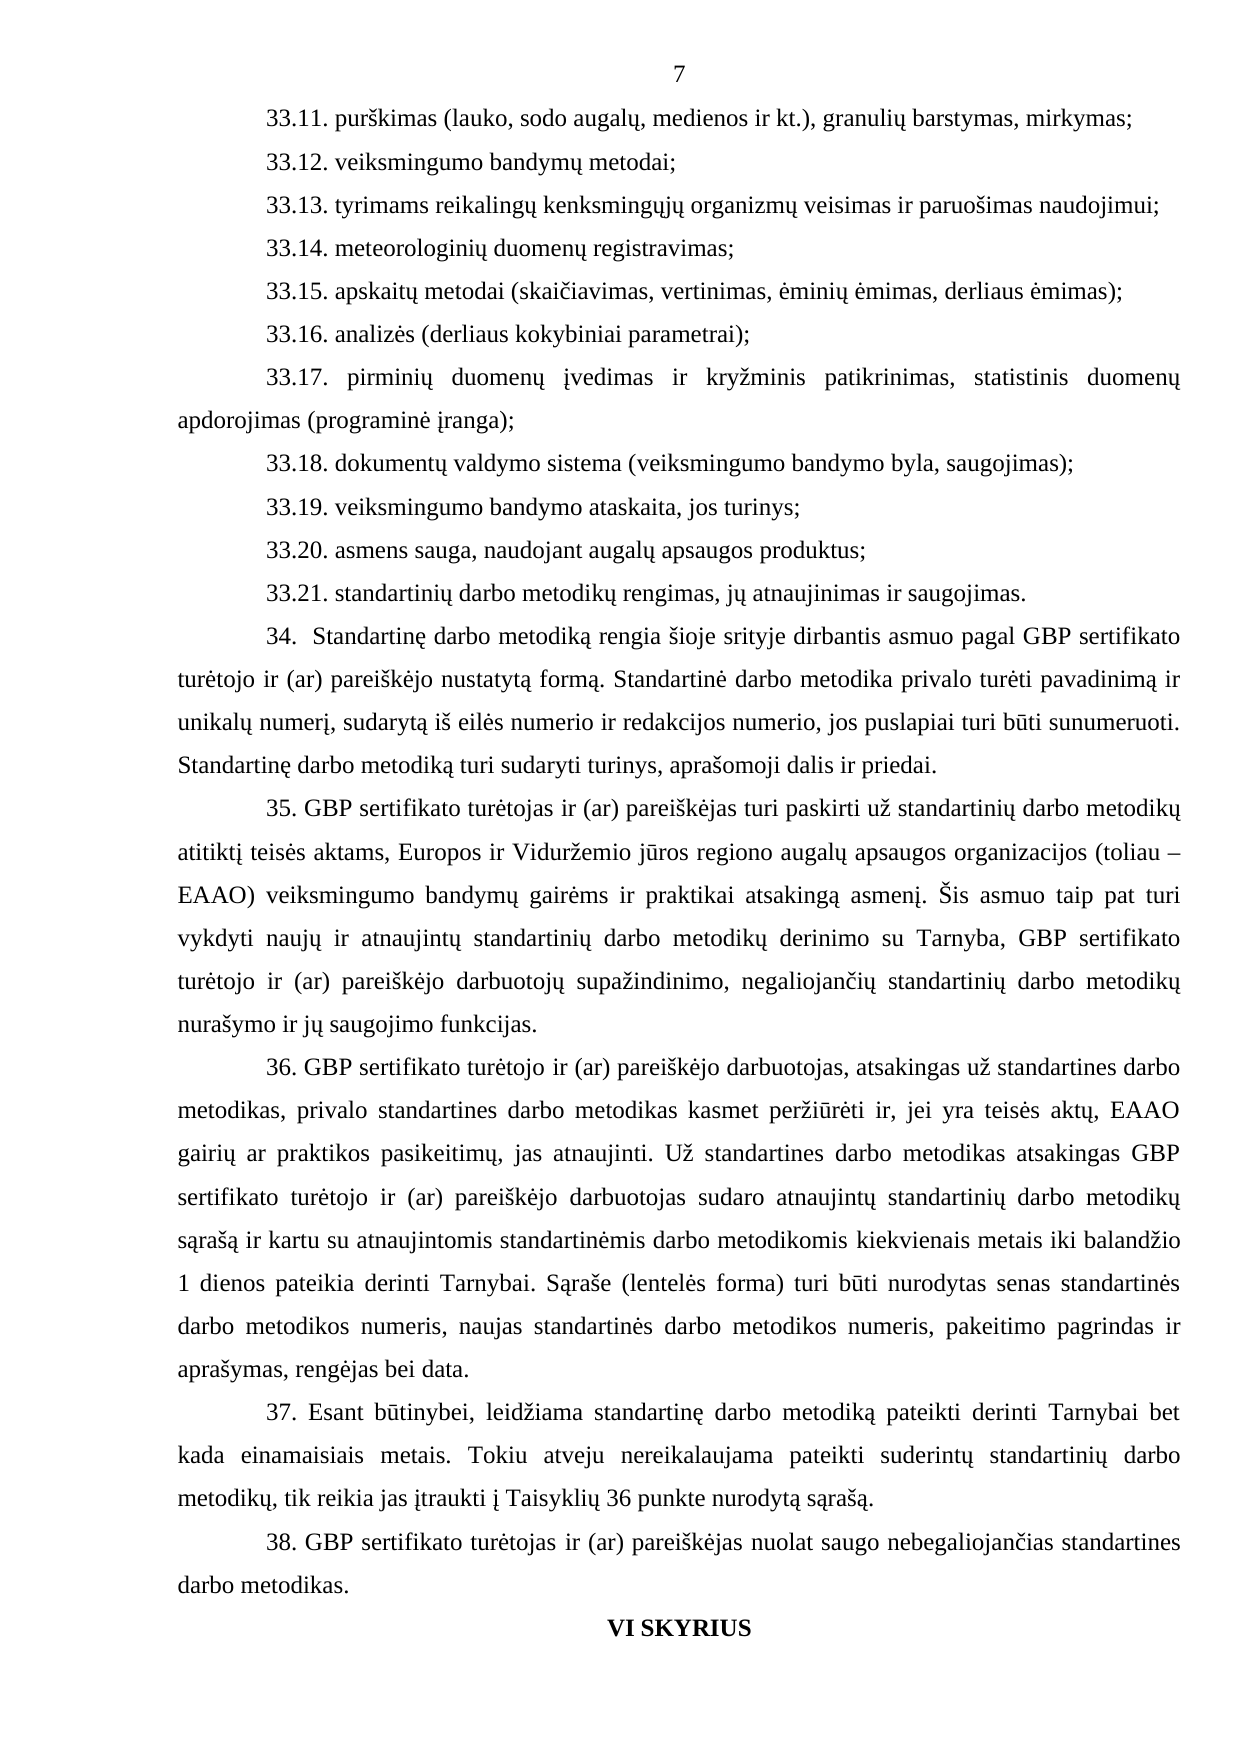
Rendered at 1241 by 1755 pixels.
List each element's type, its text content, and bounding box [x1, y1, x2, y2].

text VI SKYRIUS [177, 1613, 1181, 1642]
text 33.12. veiksmingumo bandymų metodai; [177, 147, 1181, 175]
text 38. GBP sertifikato turėtojas ir (ar) pareiškėjas nuolat saugo nebegaliojančias standartines darbo metodikas. [177, 1527, 1181, 1598]
text 33.14. meteorologinių duomenų registravimas; [177, 233, 1181, 262]
text 33.13. tyrimams reikalingų kenksmingųjų organizmų veisimas ir paruošimas naudojimui; [177, 190, 1181, 218]
text 33.16. analizės (derliaus kokybiniai parametrai); [177, 319, 1181, 348]
text 34. Standartinę darbo metodiką rengia šioje srityje dirbantis asmuo pagal GBP sertifikato turėtojo ir (ar) pareiškėjo nustatytą formą. Standartinė darbo metodika privalo turėti pavadinimą ir unikalų numerį, sudarytą iš eilės numerio ir redakcijos numerio, jos puslapiai turi būti sunumeruoti. Standartinę darbo metodiką turi sudaryti turinys, aprašomoji dalis ir priedai. [177, 621, 1181, 779]
text 33.17. pirminių duomenų įvedimas ir kryžminis patikrinimas, statistinis duomenų apdorojimas (programinė įranga); [177, 362, 1181, 434]
text 33.21. standartinių darbo metodikų rengimas, jų atnaujinimas ir saugojimas. [177, 578, 1181, 607]
text 33.18. dokumentų valdymo sistema (veiksmingumo bandymo byla, saugojimas); [177, 448, 1181, 477]
text 33.20. asmens sauga, naudojant augalų apsaugos produktus; [177, 535, 1181, 563]
text 33.19. veiksmingumo bandymo ataskaita, jos turinys; [177, 492, 1181, 520]
text 36. GBP sertifikato turėtojo ir (ar) pareiškėjo darbuotojas, atsakingas už standartines darbo metodikas, privalo standartines darbo metodikas kasmet peržiūrėti ir, jei yra teisės aktų, EAAO gairių ar praktikos pasikeitimų, jas atnaujinti. Už standartines darbo metodikas atsakingas GBP sertifikato turėtojo ir (ar) pareiškėjo darbuotojas sudaro atnaujintų standartinių darbo metodikų sąrašą ir kartu su atnaujintomis standartinėmis darbo metodikomis kiekvienais metais iki balandžio 1 dienos pateikia derinti Tarnybai. Sąraše (lentelės forma) turi būti nurodytas senas standartinės darbo metodikos numeris, naujas standartinės darbo metodikos numeris, pakeitimo pagrindas ir aprašymas, rengėjas bei data. [177, 1052, 1181, 1383]
text 33.11. purškimas (lauko, sodo augalų, medienos ir kt.), granulių barstymas, mirkymas; [177, 103, 1181, 132]
text 37. Esant būtinybei, leidžiama standartinę darbo metodiką pateikti derinti Tarnybai bet kada einamaisiais metais. Tokiu atveju nereikalaujama pateikti suderintų standartinių darbo metodikų, tik reikia jas įtraukti į Taisyklių 36 punkte nurodytą sąrašą. [177, 1397, 1181, 1512]
text 35. GBP sertifikato turėtojas ir (ar) pareiškėjas turi paskirti už standartinių darbo metodikų atitiktį teisės aktams, Europos ir Viduržemio jūros regiono augalų apsaugos organizacijos (toliau – EAAO) veiksmingumo bandymų gairėms ir praktikai atsakingą asmenį. Šis asmuo taip pat turi vykdyti naujų ir atnaujintų standartinių darbo metodikų derinimo su Tarnyba, GBP sertifikato turėtojo ir (ar) pareiškėjo darbuotojų supažindinimo, negaliojančių standartinių darbo metodikų nurašymo ir jų saugojimo funkcijas. [177, 793, 1181, 1038]
text 33.15. apskaitų metodai (skaičiavimas, vertinimas, ėminių ėmimas, derliaus ėmimas); [177, 276, 1181, 305]
